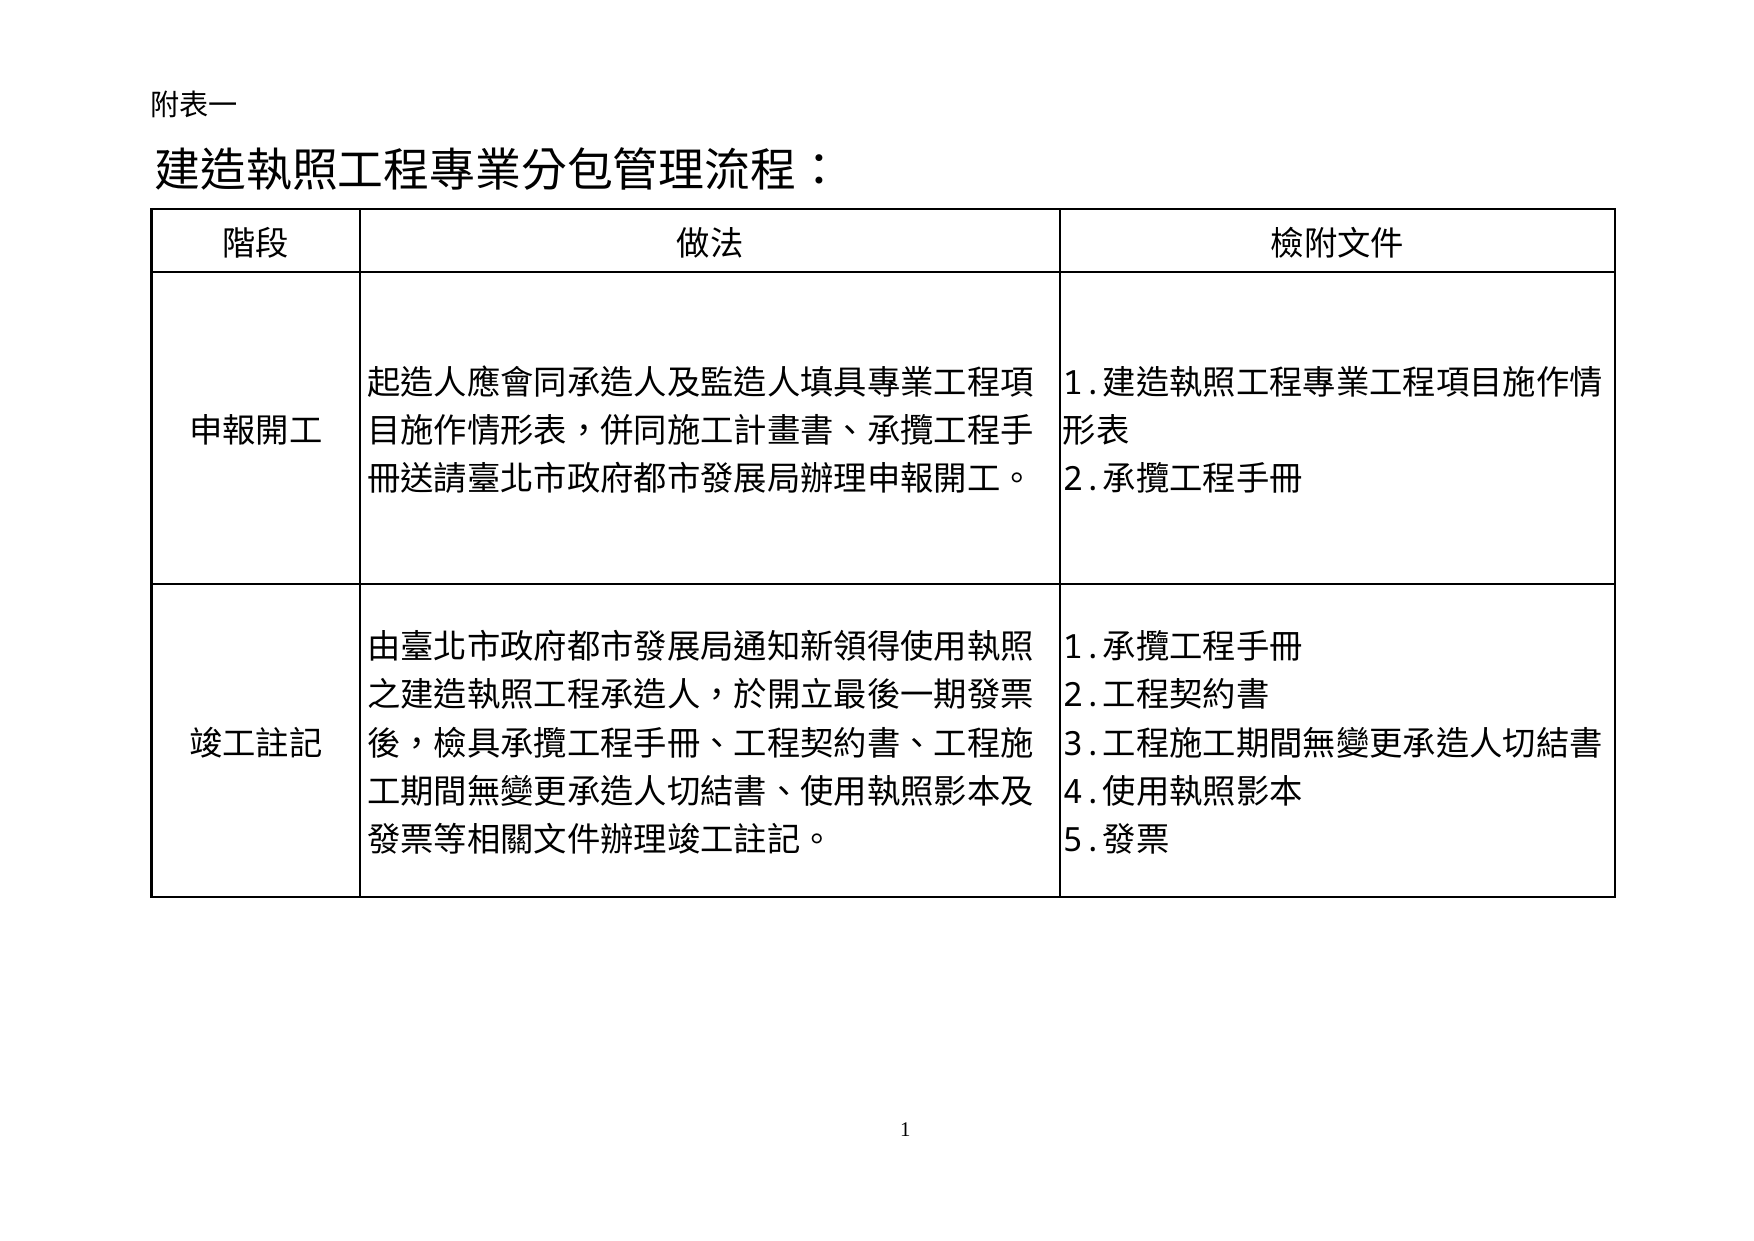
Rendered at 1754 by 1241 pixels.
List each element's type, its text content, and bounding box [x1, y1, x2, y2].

table_cell 申報開工 [153, 273, 359, 583]
table_header [1060, 125, 1615, 208]
table_cell 由臺北市政府都市發展局通知新領得使用執照之建造執照工程承造人，於開立最後一期發票後，檢具承攬工程手冊、工程契約書、工程施工期間無變更承造人切結書、使用執照影本及發票等相關文件辦理竣工註記。 [361, 585, 1059, 896]
table_cell 1.承攬工程手冊 2.工程契約書 3.工程施工期間無變更承造人切結書 4.使用執照影本 5.發票 [1061, 585, 1614, 896]
text 附表一 [150, 75, 1660, 125]
table_cell 做法 [361, 210, 1059, 271]
table_cell 起造人應會同承造人及監造人填具專業工程項目施作情形表，併同施工計畫書、承攬工程手冊送請臺北市政府都市發展局辦理申報開工。 [361, 273, 1059, 583]
table_cell 1.建造執照工程專業工程項目施作情形表 2.承攬工程手冊 [1061, 273, 1614, 583]
table_cell 階段 [153, 210, 359, 271]
table_cell 檢附文件 [1061, 210, 1614, 271]
table_header 建造執照工程專業分包管理流程： [151, 125, 1060, 208]
table_cell 竣工註記 [153, 585, 359, 896]
